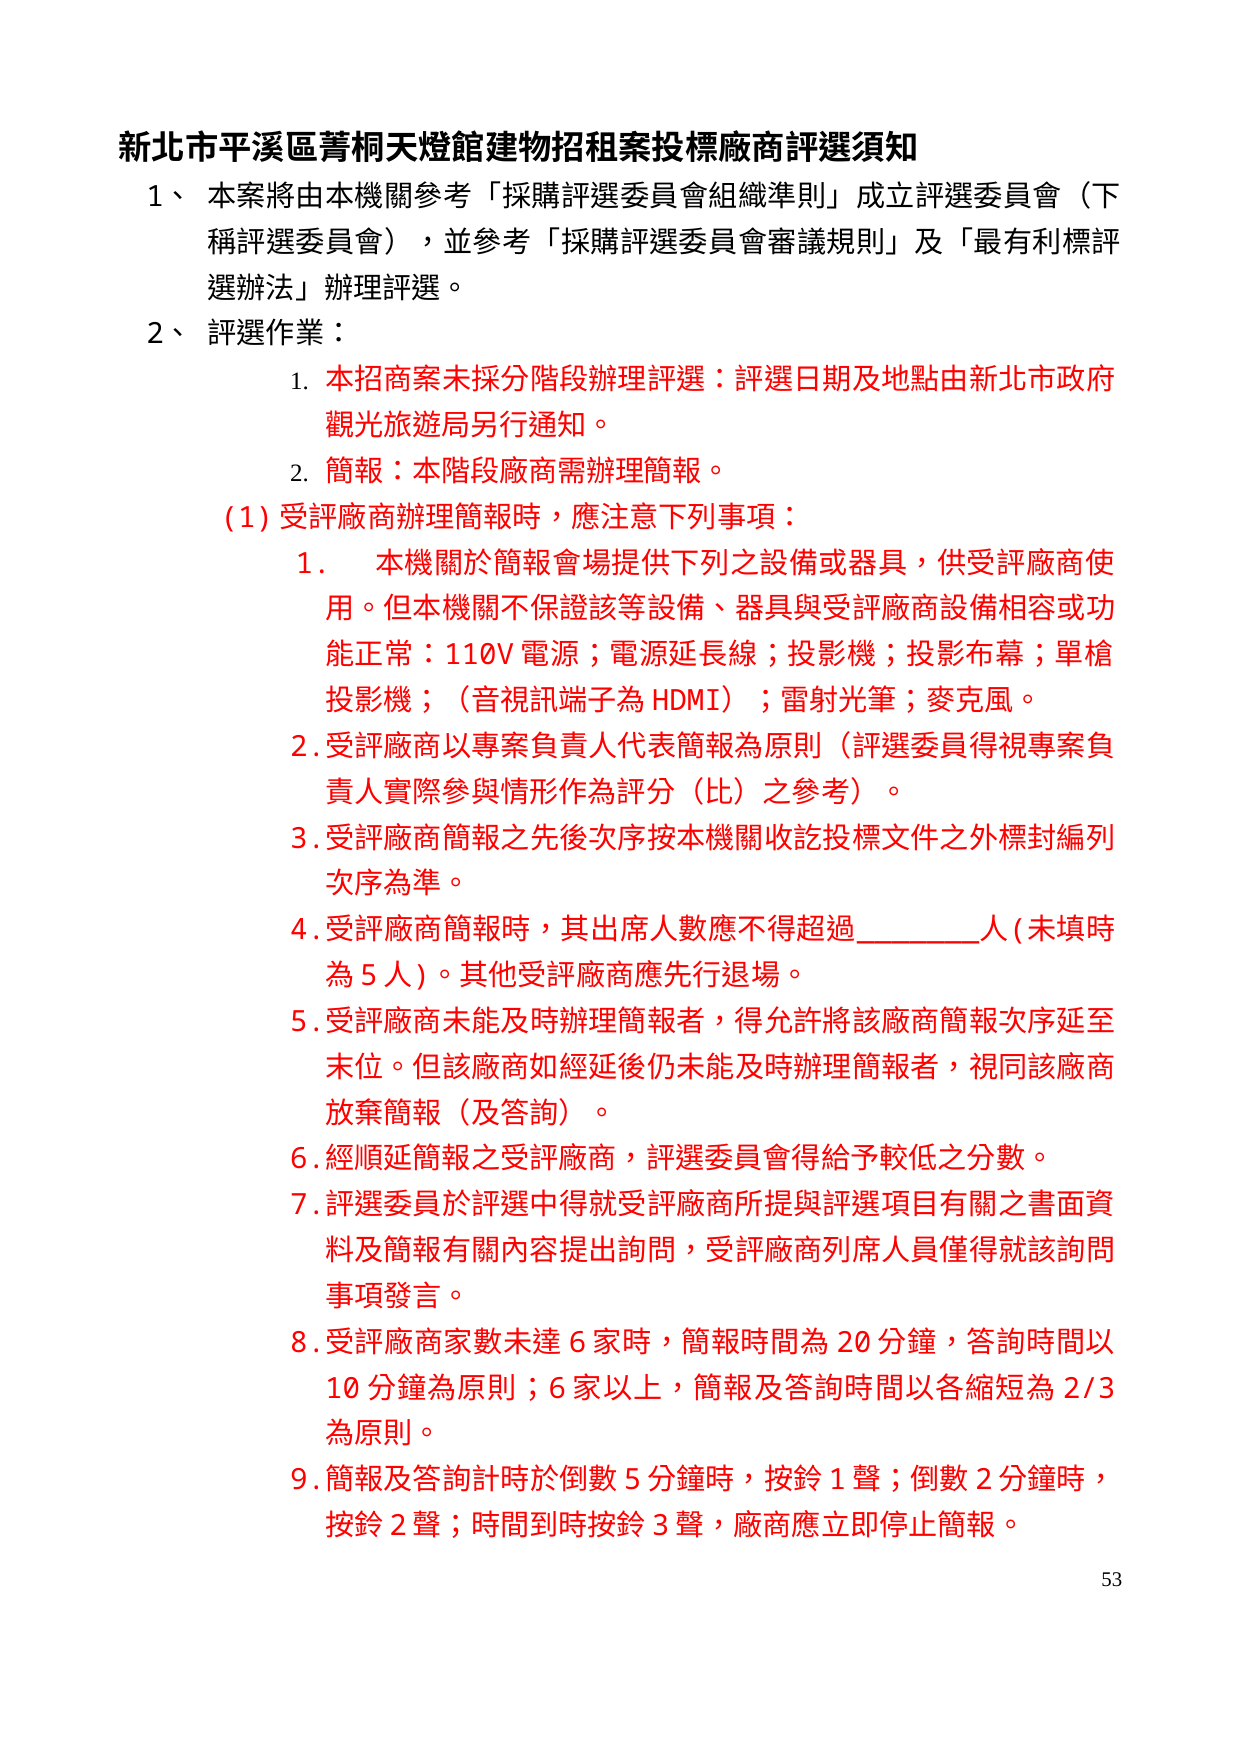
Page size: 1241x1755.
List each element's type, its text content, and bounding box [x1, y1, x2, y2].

list 簡報及答詢計時於倒數5分鐘時，按鈴1聲；倒數2分鐘時，按鈴2聲；時間到時按鈴3聲，廠商應立即停止簡報。 [290, 1453, 1115, 1545]
list 受評廠商辦理簡報時，應注意下列事項： [220, 491, 1115, 536]
list 受評廠商未能及時辦理簡報者，得允許將該廠商簡報次序延至末位。但該廠商如經延後仍未能及時辦理簡報者，視同該廠商放棄簡報（及答詢）。 [290, 995, 1115, 1132]
list 受評廠商簡報時，其出席人數應不得超過_______人(未填時為5人)。其他受評廠商應先行退場。 [290, 903, 1115, 995]
list 受評廠商家數未達6家時，簡報時間為20分鐘，答詢時間以10分鐘為原則；6家以上，簡報及答詢時間以各縮短為2/3為原則。 [290, 1316, 1115, 1453]
list 經順延簡報之受評廠商，評選委員會得給予較低之分數。 [290, 1132, 1115, 1178]
list 受評廠商以專案負責人代表簡報為原則（評選委員得視專案負責人實際參與情形作為評分（比）之參考）。 [290, 720, 1115, 811]
list 評選作業： [146, 307, 1122, 353]
text 新北市平溪區菁桐天燈館建物招租案投標廠商評選須知 [118, 119, 1122, 170]
list 簡報：本階段廠商需辦理簡報。 [290, 445, 1115, 491]
list 本招商案未採分階段辦理評選：評選日期及地點由新北市政府觀光旅遊局另行通知。 [290, 353, 1115, 445]
list 評選委員於評選中得就受評廠商所提與評選項目有關之書面資料及簡報有關內容提出詢問，受評廠商列席人員僅得就該詢問事項發言。 [290, 1178, 1115, 1316]
list 本機關於簡報會場提供下列之設備或器具，供受評廠商使用。但本機關不保證該等設備、器具與受評廠商設備相容或功能正常：110V電源；電源延長線；投影機；投影布幕；單槍投影機；（音視訊端子為HDMI）；雷射光筆；麥克風。 [295, 536, 1115, 720]
list 受評廠商簡報之先後次序按本機關收訖投標文件之外標封編列次序為準。 [290, 811, 1115, 903]
list 本案將由本機關參考「採購評選委員會組織準則」成立評選委員會（下稱評選委員會），並參考「採購評選委員會審議規則」及「最有利標評選辦法」辦理評選。 [146, 170, 1122, 307]
